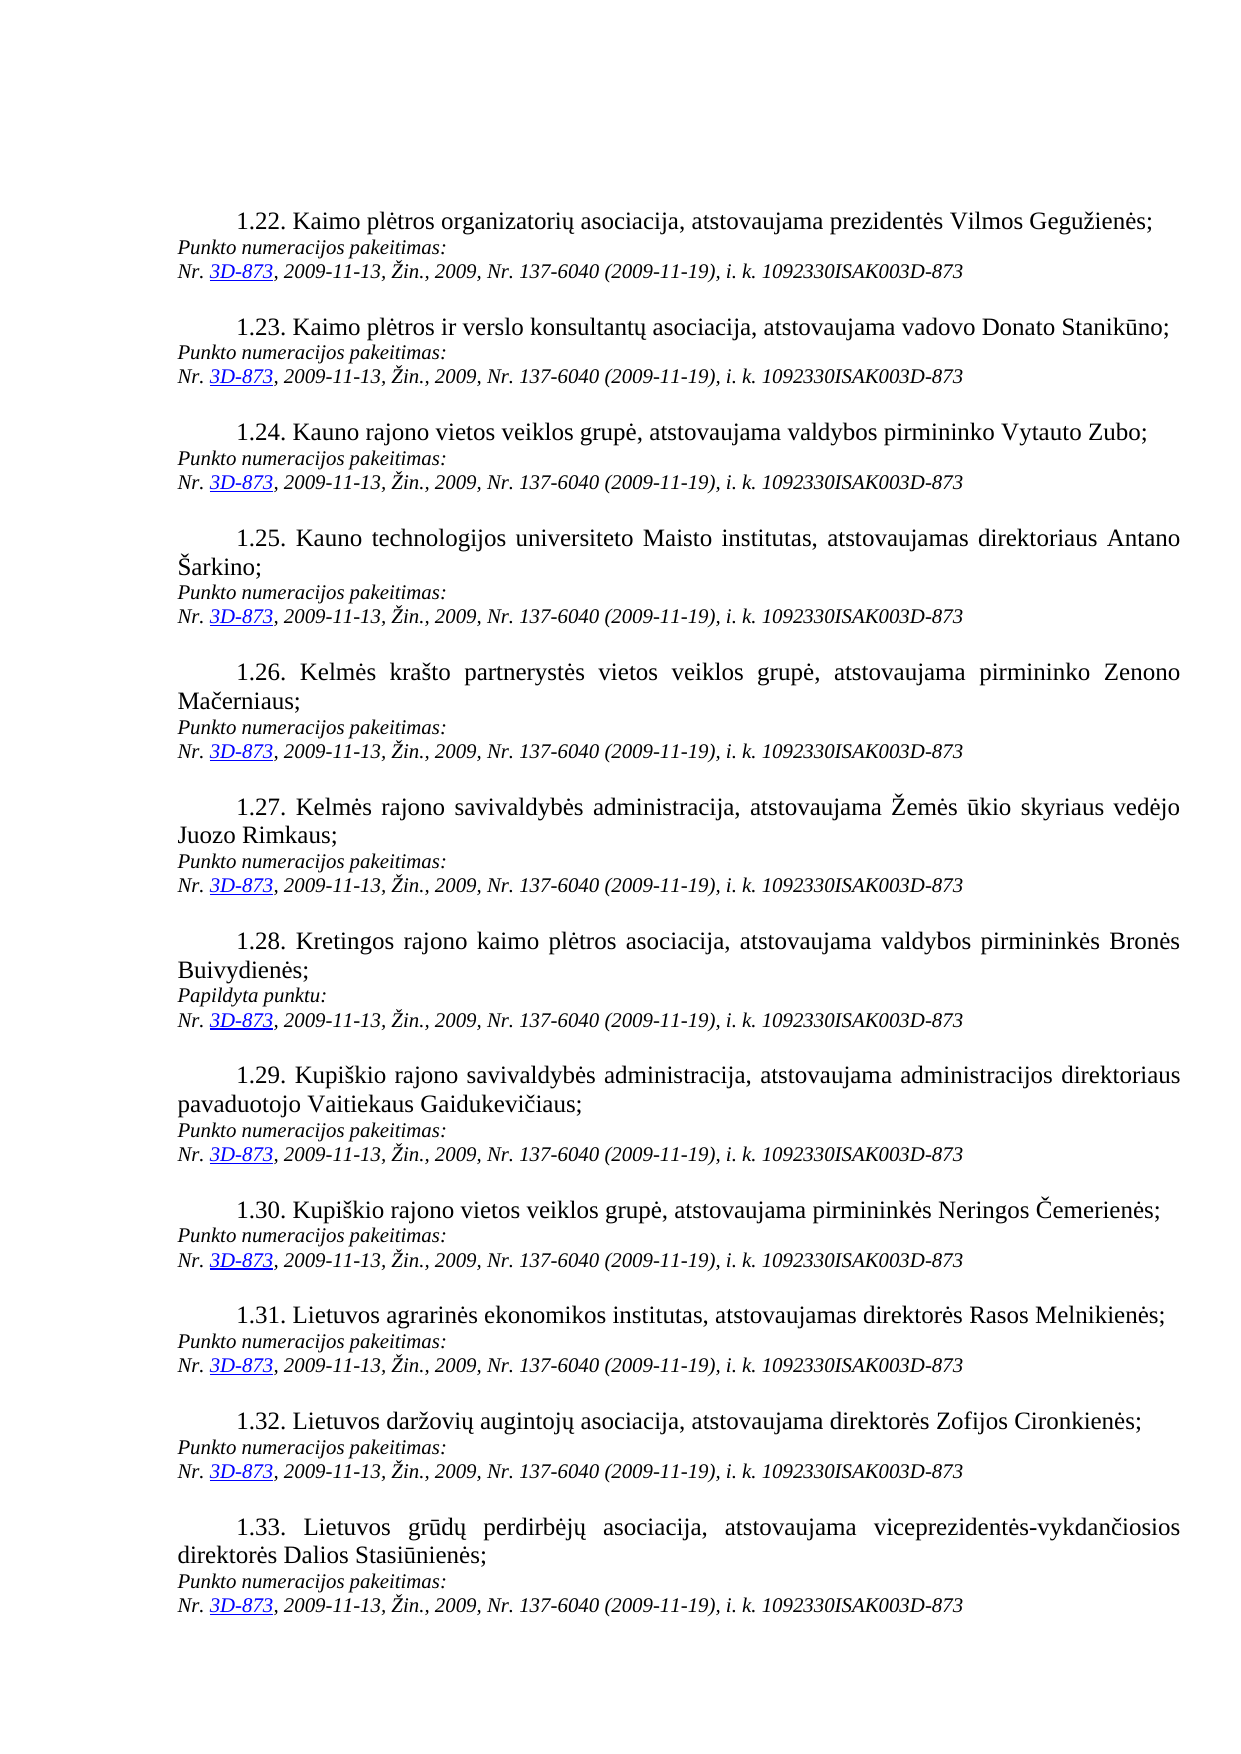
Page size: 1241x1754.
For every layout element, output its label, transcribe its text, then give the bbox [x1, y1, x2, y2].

text Punkto numeracijos pakeitimas: [177, 1329, 1181, 1353]
text Punkto numeracijos pakeitimas: [177, 715, 1181, 739]
text 1.28. Kretingos rajono kaimo plėtros asociacija, atstovaujama valdybos pirmininkės Bronės Buivydienės; [177, 926, 1181, 983]
text 1.25. Kauno technologijos universiteto Maisto institutas, atstovaujamas direktoriaus Antano Šarkino; [177, 523, 1181, 580]
text Nr. 3D-873, 2009-11-13, Žin., 2009, Nr. 137-6040 (2009-11-19), i. k. 1092330ISAK003D-873 [177, 259, 1181, 283]
text 1.27. Kelmės rajono savivaldybės administracija, atstovaujama Žemės ūkio skyriaus vedėjo Juozo Rimkaus; [177, 792, 1181, 849]
text Nr. 3D-873, 2009-11-13, Žin., 2009, Nr. 137-6040 (2009-11-19), i. k. 1092330ISAK003D-873 [177, 1459, 1181, 1483]
text 1.31. Lietuvos agrarinės ekonomikos institutas, atstovaujamas direktorės Rasos Melnikienės; [177, 1300, 1181, 1329]
text Nr. 3D-873, 2009-11-13, Žin., 2009, Nr. 137-6040 (2009-11-19), i. k. 1092330ISAK003D-873 [177, 1247, 1181, 1272]
text 1.33. Lietuvos grūdų perdirbėjų asociacija, atstovaujama viceprezidentės-vykdančiosios direktorės Dalios Stasiūnienės; [177, 1512, 1181, 1569]
text Punkto numeracijos pakeitimas: [177, 849, 1181, 873]
text Papildyta punktu: [177, 983, 1181, 1007]
text 1.29. Kupiškio rajono savivaldybės administracija, atstovaujama administracijos direktoriaus pavaduotojo Vaitiekaus Gaidukevičiaus; [177, 1060, 1181, 1118]
text Punkto numeracijos pakeitimas: [177, 580, 1181, 604]
text Punkto numeracijos pakeitimas: [177, 235, 1181, 259]
text Nr. 3D-873, 2009-11-13, Žin., 2009, Nr. 137-6040 (2009-11-19), i. k. 1092330ISAK003D-873 [177, 739, 1181, 763]
text 1.26. Kelmės krašto partnerystės vietos veiklos grupė, atstovaujama pirmininko Zenono Mačerniaus; [177, 657, 1181, 715]
text 1.32. Lietuvos daržovių augintojų asociacija, atstovaujama direktorės Zofijos Cironkienės; [177, 1406, 1181, 1435]
text Nr. 3D-873, 2009-11-13, Žin., 2009, Nr. 137-6040 (2009-11-19), i. k. 1092330ISAK003D-873 [177, 604, 1181, 628]
text Punkto numeracijos pakeitimas: [177, 446, 1181, 470]
text Punkto numeracijos pakeitimas: [177, 1118, 1181, 1142]
text Nr. 3D-873, 2009-11-13, Žin., 2009, Nr. 137-6040 (2009-11-19), i. k. 1092330ISAK003D-873 [177, 470, 1181, 494]
text Punkto numeracijos pakeitimas: [177, 340, 1181, 364]
text Punkto numeracijos pakeitimas: [177, 1223, 1181, 1247]
text 1.30. Kupiškio rajono vietos veiklos grupė, atstovaujama pirmininkės Neringos Čemerienės; [177, 1195, 1181, 1223]
text Nr. 3D-873, 2009-11-13, Žin., 2009, Nr. 137-6040 (2009-11-19), i. k. 1092330ISAK003D-873 [177, 364, 1181, 388]
text Nr. 3D-873, 2009-11-13, Žin., 2009, Nr. 137-6040 (2009-11-19), i. k. 1092330ISAK003D-873 [177, 1593, 1181, 1617]
text Nr. 3D-873, 2009-11-13, Žin., 2009, Nr. 137-6040 (2009-11-19), i. k. 1092330ISAK003D-873 [177, 1353, 1181, 1377]
text Nr. 3D-873, 2009-11-13, Žin., 2009, Nr. 137-6040 (2009-11-19), i. k. 1092330ISAK003D-873 [177, 1007, 1181, 1032]
text Punkto numeracijos pakeitimas: [177, 1569, 1181, 1593]
text Punkto numeracijos pakeitimas: [177, 1435, 1181, 1459]
text 1.23. Kaimo plėtros ir verslo konsultantų asociacija, atstovaujama vadovo Donato Stanikūno; [177, 312, 1181, 340]
text 1.22. Kaimo plėtros organizatorių asociacija, atstovaujama prezidentės Vilmos Gegužienės; [177, 206, 1181, 235]
text 1.24. Kauno rajono vietos veiklos grupė, atstovaujama valdybos pirmininko Vytauto Zubo; [177, 417, 1181, 446]
text Nr. 3D-873, 2009-11-13, Žin., 2009, Nr. 137-6040 (2009-11-19), i. k. 1092330ISAK003D-873 [177, 873, 1181, 897]
text Nr. 3D-873, 2009-11-13, Žin., 2009, Nr. 137-6040 (2009-11-19), i. k. 1092330ISAK003D-873 [177, 1142, 1181, 1166]
